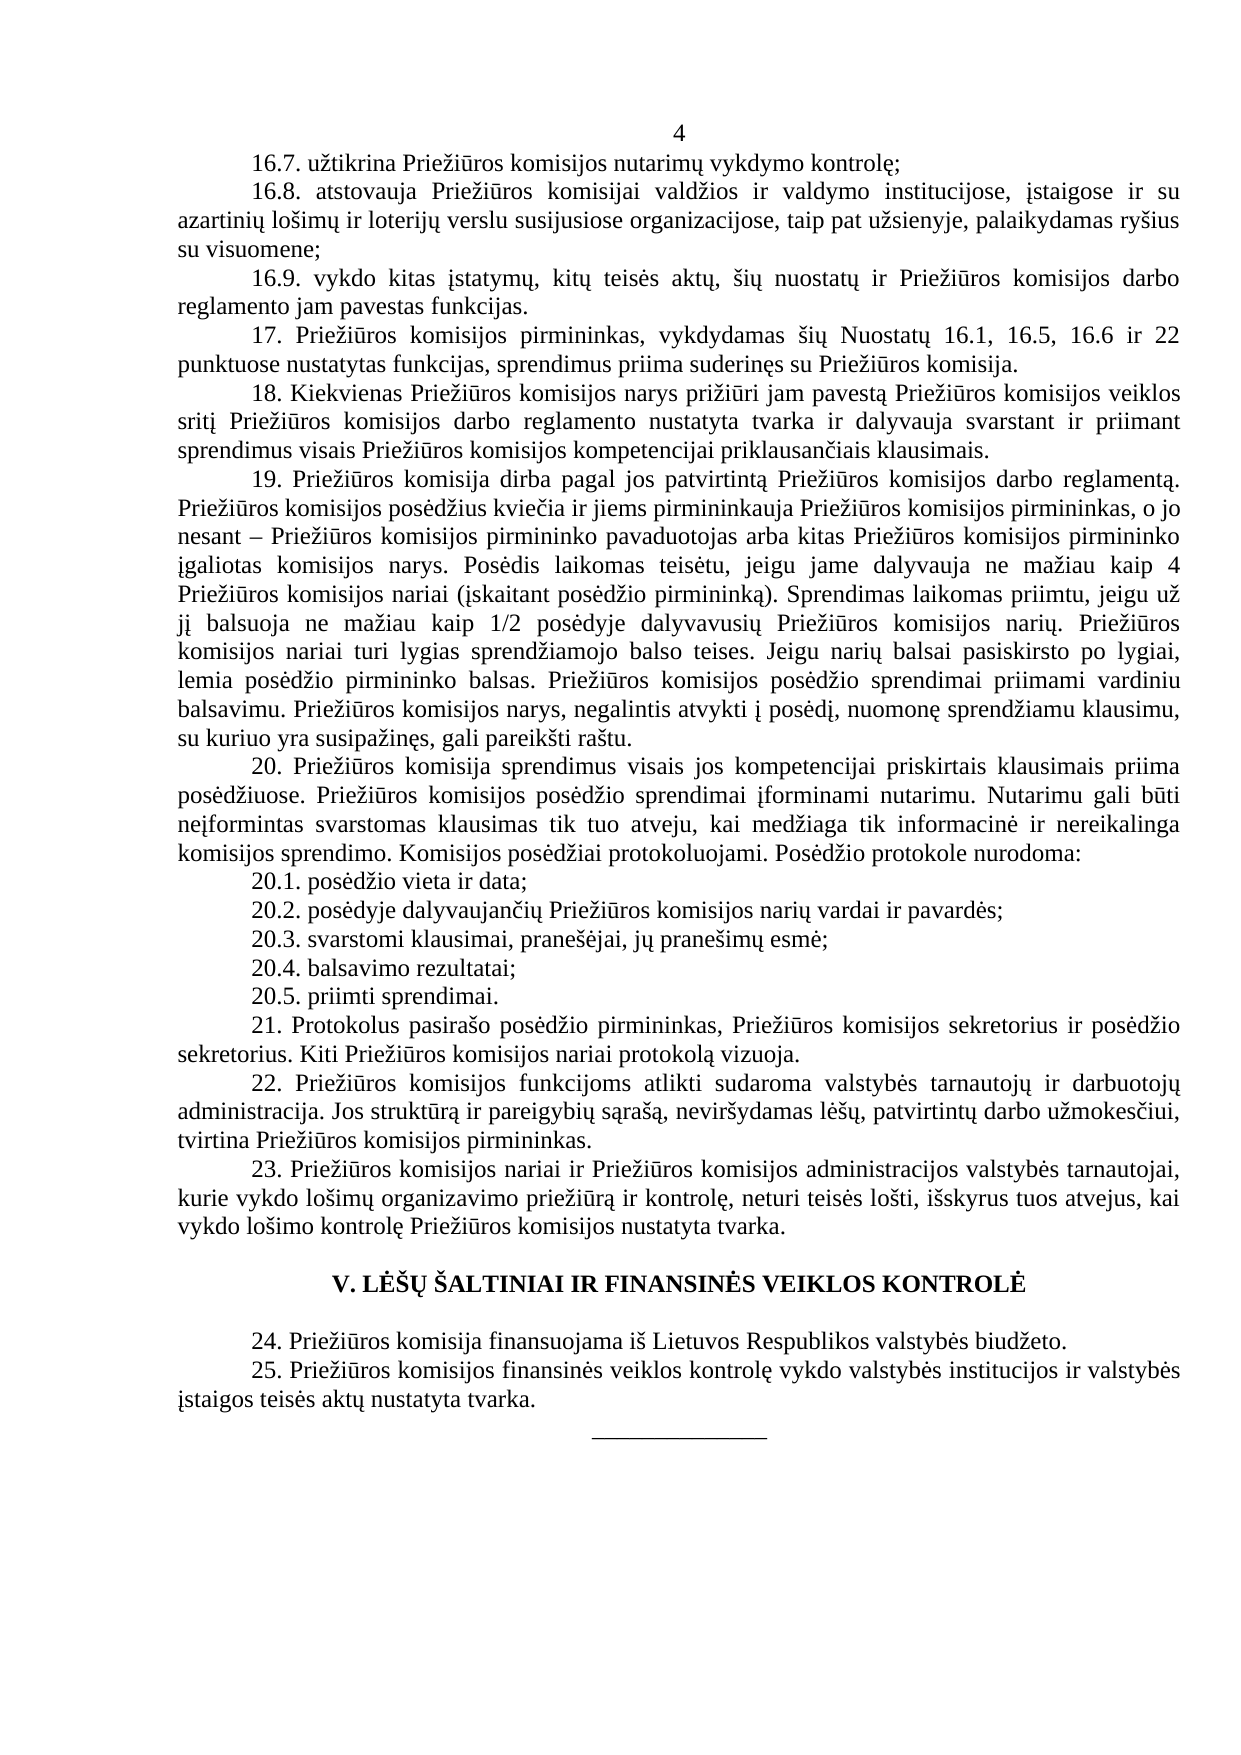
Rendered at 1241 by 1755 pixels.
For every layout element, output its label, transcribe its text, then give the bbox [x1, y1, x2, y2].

text 20.2. posėdyje dalyvaujančių Priežiūros komisijos narių vardai ir pavardės; [177, 895, 1181, 924]
text 16.9. vykdo kitas įstatymų, kitų teisės aktų, šių nuostatų ir Priežiūros komisijos darbo reglamento jam pavestas funkcijas. [177, 263, 1181, 320]
text 17. Priežiūros komisijos pirmininkas, vykdydamas šių Nuostatų 16.1, 16.5, 16.6 ir 22 punktuose nustatytas funkcijas, sprendimus priima suderinęs su Priežiūros komisija. [177, 320, 1181, 378]
text 25. Priežiūros komisijos finansinės veiklos kontrolę vykdo valstybės institucijos ir valstybės įstaigos teisės aktų nustatyta tvarka. [177, 1355, 1181, 1413]
text 20. Priežiūros komisija sprendimus visais jos kompetencijai priskirtais klausimais priima posėdžiuose. Priežiūros komisijos posėdžio sprendimai įforminami nutarimu. Nutarimu gali būti neįformintas svarstomas klausimas tik tuo atveju, kai medžiaga tik informacinė ir nereikalinga komisijos sprendimo. Komisijos posėdžiai protokoluojami. Posėdžio protokole nurodoma: [177, 751, 1181, 866]
text 22. Priežiūros komisijos funkcijoms atlikti sudaroma valstybės tarnautojų ir darbuotojų administracija. Jos struktūrą ir pareigybių sąrašą, neviršydamas lėšų, patvirtintų darbo užmokesčiui, tvirtina Priežiūros komisijos pirmininkas. [177, 1068, 1181, 1154]
text 20.5. priimti sprendimai. [177, 981, 1181, 1010]
text 18. Kiekvienas Priežiūros komisijos narys prižiūri jam pavestą Priežiūros komisijos veiklos sritį Priežiūros komisijos darbo reglamento nustatyta tvarka ir dalyvauja svarstant ir priimant sprendimus visais Priežiūros komisijos kompetencijai priklausančiais klausimais. [177, 378, 1181, 464]
text ______________ [177, 1413, 1181, 1441]
text 20.4. balsavimo rezultatai; [177, 953, 1181, 981]
text 16.8. atstovauja Priežiūros komisijai valdžios ir valdymo institucijose, įstaigose ir su azartinių lošimų ir loterijų verslu susijusiose organizacijose, taip pat užsienyje, palaikydamas ryšius su visuomene; [177, 176, 1181, 263]
text V. LĖŠŲ ŠALTINIAI IR FINANSINĖS VEIKLOS KONTROLĖ [177, 1269, 1181, 1298]
text 20.3. svarstomi klausimai, pranešėjai, jų pranešimų esmė; [177, 924, 1181, 953]
text 19. Priežiūros komisija dirba pagal jos patvirtintą Priežiūros komisijos darbo reglamentą. Priežiūros komisijos posėdžius kviečia ir jiems pirmininkauja Priežiūros komisijos pirmininkas, o jo nesant – Priežiūros komisijos pirmininko pavaduotojas arba kitas Priežiūros komisijos pirmininko įgaliotas komisijos narys. Posėdis laikomas teisėtu, jeigu jame dalyvauja ne mažiau kaip 4 Priežiūros komisijos nariai (įskaitant posėdžio pirmininką). Sprendimas laikomas priimtu, jeigu už jį balsuoja ne mažiau kaip 1/2 posėdyje dalyvavusių Priežiūros komisijos narių. Priežiūros komisijos nariai turi lygias sprendžiamojo balso teises. Jeigu narių balsai pasiskirsto po lygiai, lemia posėdžio pirmininko balsas. Priežiūros komisijos posėdžio sprendimai priimami vardiniu balsavimu. Priežiūros komisijos narys, negalintis atvykti į posėdį, nuomonę sprendžiamu klausimu, su kuriuo yra susipažinęs, gali pareikšti raštu. [177, 464, 1181, 751]
text 21. Protokolus pasirašo posėdžio pirmininkas, Priežiūros komisijos sekretorius ir posėdžio sekretorius. Kiti Priežiūros komisijos nariai protokolą vizuoja. [177, 1010, 1181, 1068]
text 16.7. užtikrina Priežiūros komisijos nutarimų vykdymo kontrolę; [177, 148, 1181, 176]
text 20.1. posėdžio vieta ir data; [177, 866, 1181, 895]
text 24. Priežiūros komisija finansuojama iš Lietuvos Respublikos valstybės biudžeto. [177, 1326, 1181, 1355]
text 23. Priežiūros komisijos nariai ir Priežiūros komisijos administracijos valstybės tarnautojai, kurie vykdo lošimų organizavimo priežiūrą ir kontrolę, neturi teisės lošti, išskyrus tuos atvejus, kai vykdo lošimo kontrolę Priežiūros komisijos nustatyta tvarka. [177, 1154, 1181, 1240]
